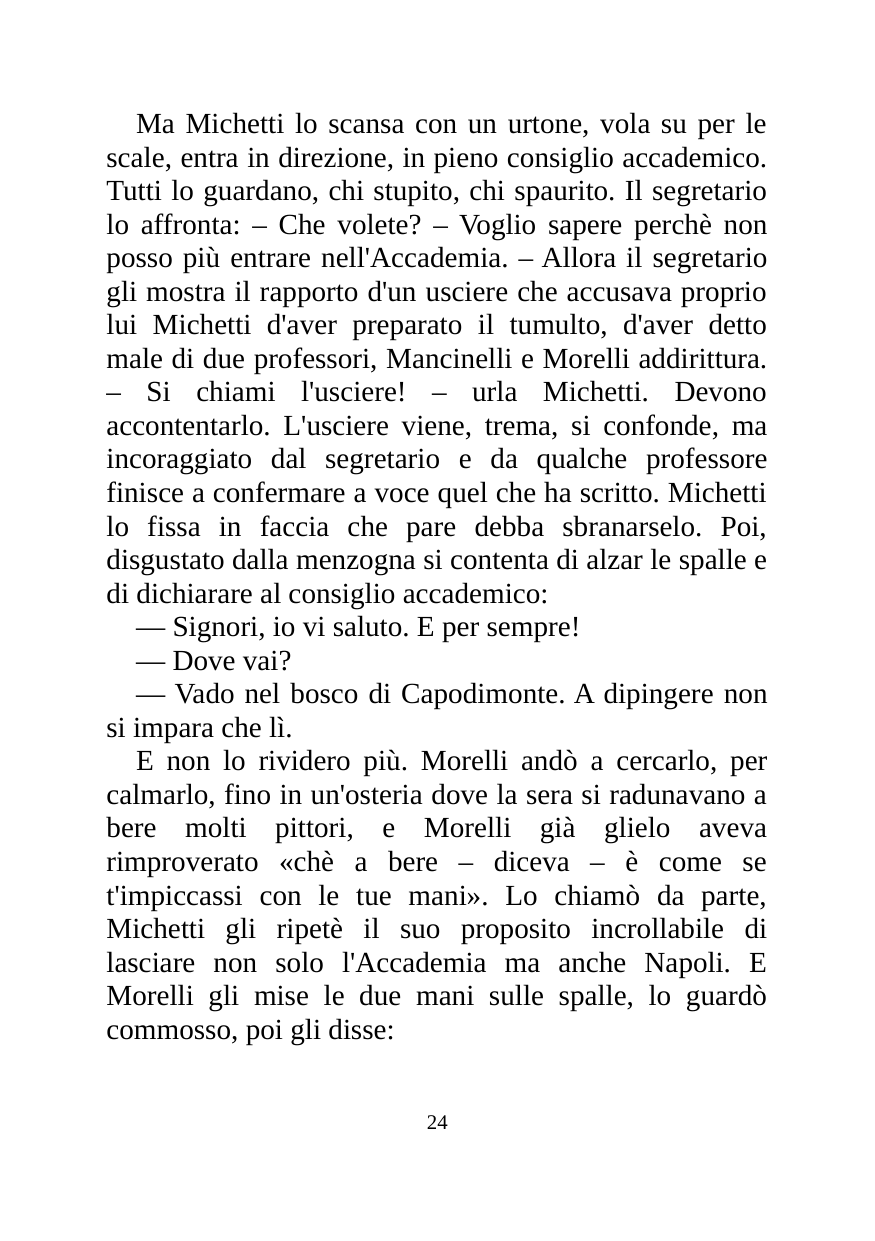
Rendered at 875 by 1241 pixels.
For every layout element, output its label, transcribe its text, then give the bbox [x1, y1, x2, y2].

text — Dove vai? [106, 643, 768, 676]
text — Signori, io vi saluto. E per sempre! [106, 609, 768, 643]
text Ma Michetti lo scansa con un urtone, vola su per le scale, entra in direzione, in pieno consiglio accademico. Tutti lo guardano, chi stupito, chi spaurito. Il segretario lo affronta: – Che volete? – Voglio sapere perchè non posso più entrare nell'Accademia. – Allora il segretario gli mostra il rapporto d'un usciere che accusava proprio lui Michetti d'aver preparato il tumulto, d'aver detto male di due professori, Mancinelli e Morelli addirittura. – Si chiami l'usciere! – urla Michetti. Devono accontentarlo. L'usciere viene, trema, si confonde, ma incoraggiato dal segretario e da qualche professore finisce a confermare a voce quel che ha scritto. Michetti lo fissa in faccia che pare debba sbranarselo. Poi, disgustato dalla menzogna si contenta di alzar le spalle e di dichiarare al consiglio accademico: [106, 106, 768, 609]
text — Vado nel bosco di Capodimonte. A dipingere non si impara che lì. [106, 676, 768, 743]
text E non lo rividero più. Morelli andò a cercarlo, per calmarlo, fino in un'osteria dove la sera si radunavano a bere molti pittori, e Morelli già glielo aveva rimproverato «chè a bere – diceva – è come se t'impiccassi con le tue mani». Lo chiamò da parte, Michetti gli ripetè il suo proposito incrollabile di lasciare non solo l'Accademia ma anche Napoli. E Morelli gli mise le due mani sulle spalle, lo guardò commosso, poi gli disse: [106, 743, 768, 1045]
